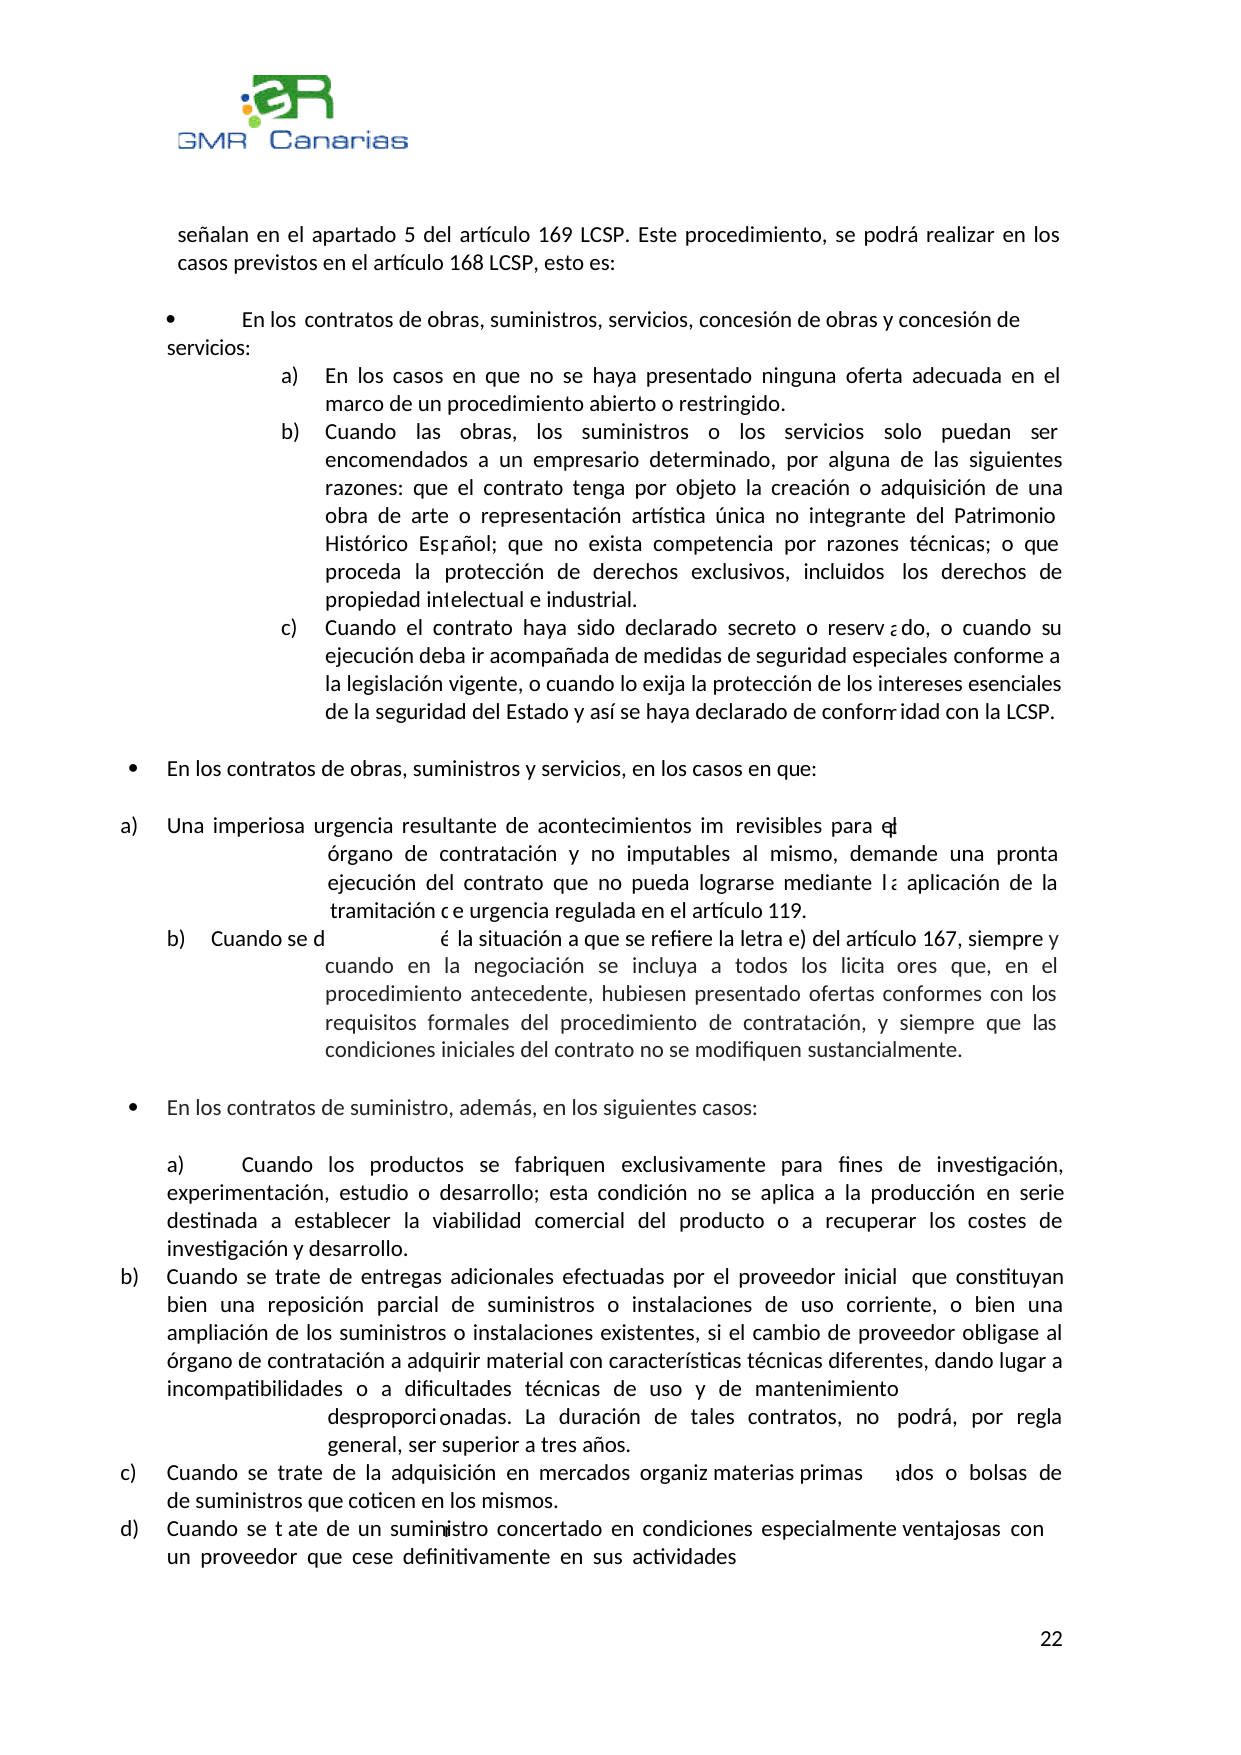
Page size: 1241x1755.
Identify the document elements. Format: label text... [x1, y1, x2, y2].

text proceda la [325, 557, 431, 585]
text ejecución deba ir acompañada de medidas de seguridad especiales conforme a la legislación vigente, o cuando lo exija la protección de los intereses esenciales [325, 641, 1072, 697]
list Una imperiosa urgencia resultante de acontecimientos im revisibles para el [120, 812, 896, 839]
text condiciones iniciales del contrato no se modifiquen sustancialmente. [325, 1036, 896, 1064]
text desproporci [327, 1402, 439, 1430]
text general, ser superior a tres años. [327, 1430, 448, 1458]
text Histórico Es añol; que no exista competencia por razones técnicas; o que [897, 529, 1078, 557]
list Cuando el contrato haya sido declarado secreto o reserv [281, 613, 889, 641]
text nadas. La duración de tales contratos, no [451, 1402, 883, 1430]
list En los contratos de obras, suministros, servicios, concesión de obras y concesión de servicios: [167, 306, 1064, 361]
text p [439, 533, 448, 556]
text requisitos formales del procedimiento de contratación, y siempre que las [325, 1008, 1078, 1036]
text Histórico Es añol; que no exista competencia por razones técnicas; o que [325, 529, 448, 557]
text la situación a que se refiere la letra e) del artículo 167, siempre y [897, 924, 1078, 952]
text órgano de contratación y no imputables al mismo, demande una pronta [327, 839, 448, 868]
list En los contratos de obras, suministros y servicios, en los casos en que: [129, 754, 1078, 782]
text órgano de contratación y no imputables al mismo, demande una pronta [897, 839, 1078, 868]
text é [440, 928, 448, 951]
list Cuando se trate de entregas adicionales efectuadas por el proveedor inicial que constituyan bien una reposición parcial de suministros o instalaciones de uso corriente, o bien una ampliación de los suministros o instalaciones existentes, si el cambio de proveedor obligase al órgano de contratación a adquirir material con características técnicas diferentes, dando lugar a incompatibilidades o a dificultades técnicas de uso y de mantenimiento [120, 1262, 1064, 1402]
text procedimiento antecedente, hubiesen presentado ofertas conformes con los [897, 979, 1078, 1008]
text tramitación [167, 896, 436, 924]
text a [891, 872, 896, 886]
text encomendados a un empresario determinado, por alguna de las siguientes razones: que el contrato tenga por objeto la creación o adquisición de una obra de arte o representación artística única no integrante del Patrimonio [325, 445, 1064, 529]
list Cuando se d [167, 924, 440, 952]
text do, o cuando su [1066, 613, 1078, 641]
text cuando en la negociación se incluya a todos los licita ores que, en el [325, 952, 448, 979]
list En los contratos de suministro, además, en los siguientes casos: [129, 1093, 1078, 1121]
list a [889, 618, 896, 641]
text señalan en el apartado 5 del artículo 169 LCSP. Este procedimiento, se podrá realizar en los casos previstos en el artículo 168 LCSP, esto es: [177, 220, 1078, 276]
list p [888, 816, 896, 833]
text t [443, 598, 448, 612]
text d [443, 908, 448, 917]
list Cuando se t ate de un suministro concertado en condiciones especialmente ventajosas con un proveedor que cese definitivamente en sus actividades [120, 1514, 1064, 1571]
list Cuando los productos se fabriquen exclusivamente para fines de investigación, experimentación, estudio o desarrollo; esta condición no se aplica a la producción en serie destinada a establecer la viabilidad comercial del producto o a recuperar los costes de investigación y desarrollo. [167, 1150, 1064, 1262]
text propiedad in electual e industrial. [325, 585, 448, 613]
text podrá, por regla [897, 1402, 1078, 1430]
list Cuando se trate de la adquisición en mercados organiz materias primas de suministros que coticen en los mismos. [120, 1458, 448, 1514]
text dos o bolsas de [901, 1458, 1078, 1486]
text los derechos de [902, 557, 1078, 585]
list Cuando las obras, los suministros o los servicios solo puedan ser [281, 417, 1078, 445]
text d [441, 916, 448, 923]
text o [439, 1407, 451, 1430]
list En los casos en que no se haya presentado ninguna oferta adecuada en el marco de un procedimiento abierto o restringido. [281, 361, 1064, 417]
text procedimiento antecedente, hubiesen presentado ofertas conformes con los [325, 979, 448, 1008]
list r [444, 1530, 448, 1542]
list p [888, 833, 896, 839]
text ejecución del contrato que no pueda lograrse mediante l aplicación de la [327, 868, 896, 896]
text m [882, 702, 896, 725]
text d [441, 900, 448, 909]
text e urgencia regulada en el artículo 119. [897, 896, 1078, 924]
text de la seguridad del Estado y así se haya declarado de confor idad con la LCSP. [325, 697, 896, 725]
text protección de derechos exclusivos, incluidos [444, 557, 888, 585]
